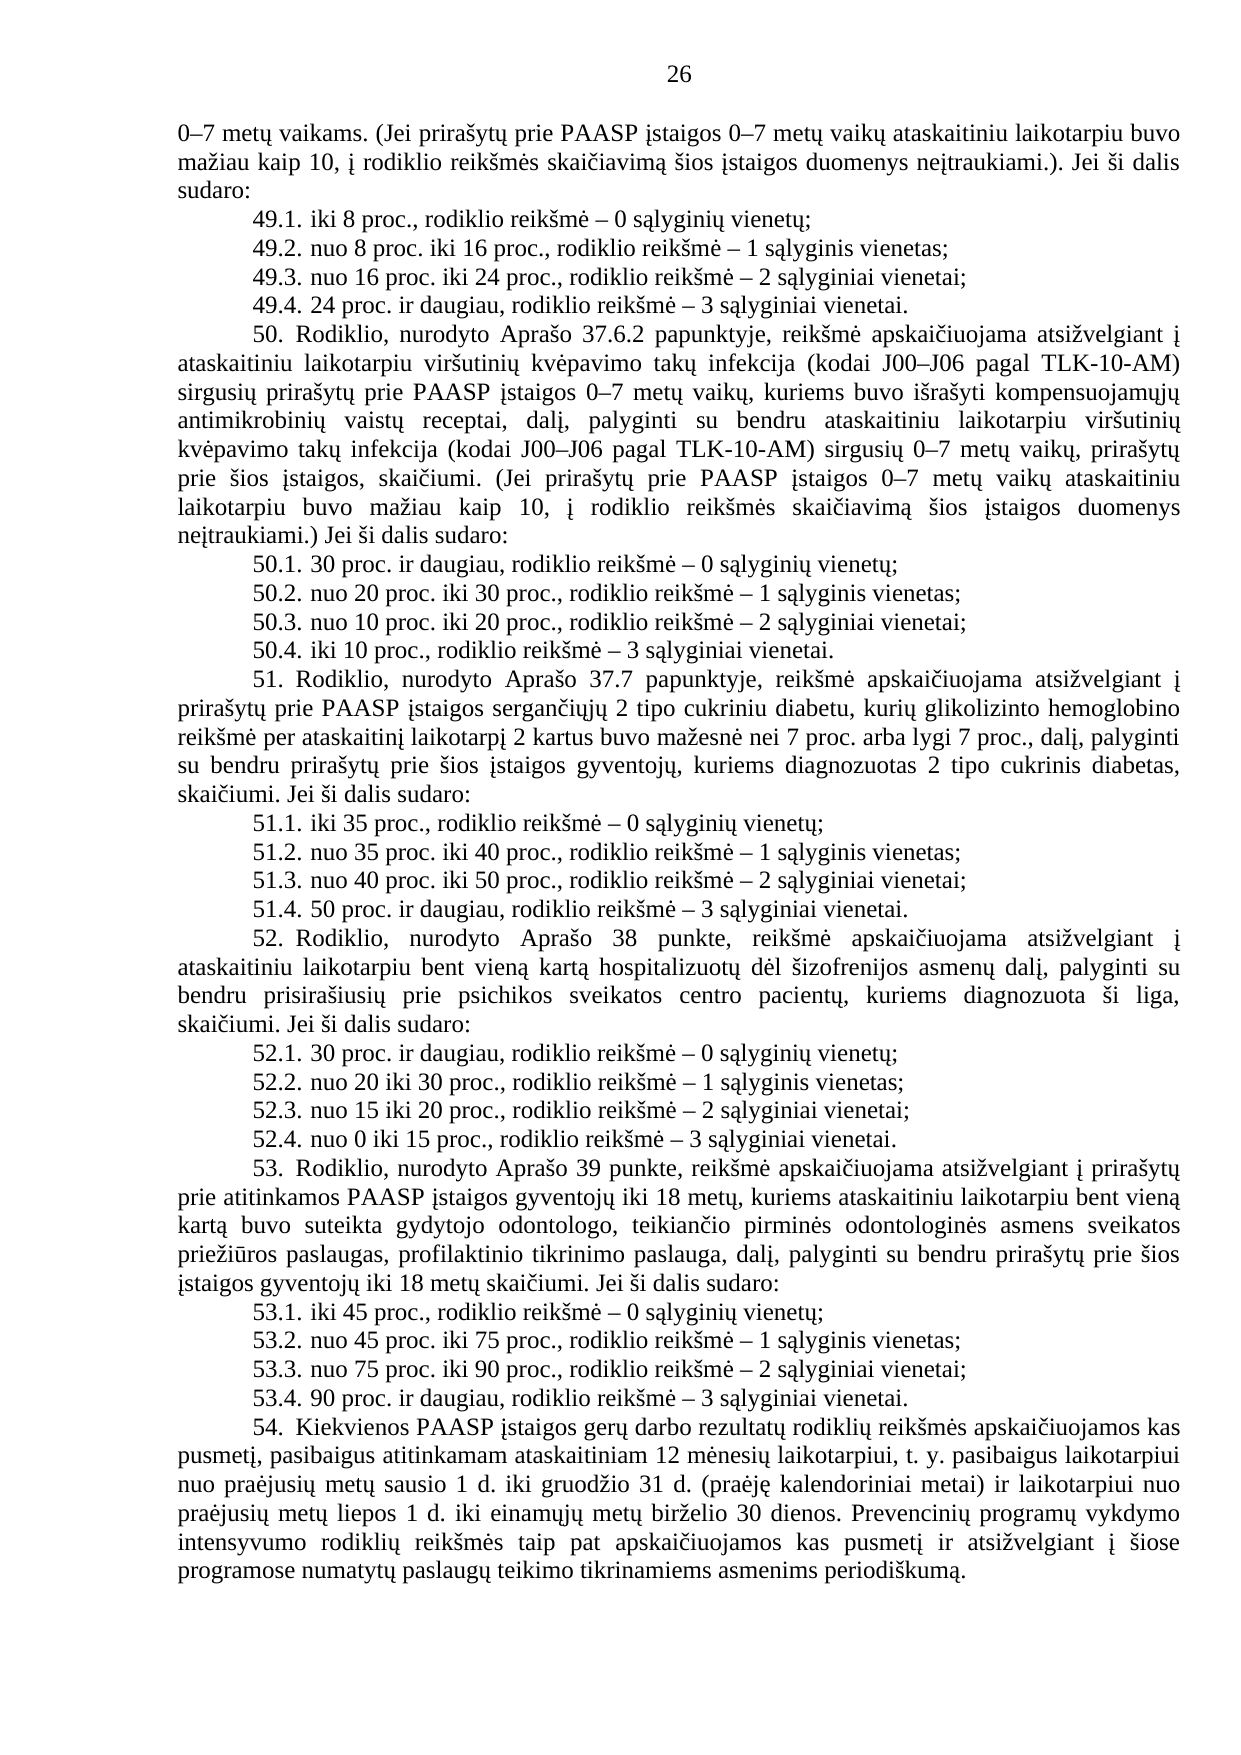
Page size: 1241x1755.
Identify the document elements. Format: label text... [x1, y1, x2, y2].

text 52.3. nuo 15 iki 20 proc., rodiklio reikšmė – 2 sąlyginiai vienetai; [177, 1096, 1181, 1124]
text 53.1. iki 45 proc., rodiklio reikšmė – 0 sąlyginių vienetų; [177, 1297, 1181, 1326]
text 51.3. nuo 40 proc. iki 50 proc., rodiklio reikšmė – 2 sąlyginiai vienetai; [177, 866, 1181, 894]
text 51.2. nuo 35 proc. iki 40 proc., rodiklio reikšmė – 1 sąlyginis vienetas; [177, 837, 1181, 866]
text 50.2. nuo 20 proc. iki 30 proc., rodiklio reikšmė – 1 sąlyginis vienetas; [177, 578, 1181, 607]
text 49.4. 24 proc. ir daugiau, rodiklio reikšmė – 3 sąlyginiai vienetai. [177, 291, 1181, 319]
text 51.4. 50 proc. ir daugiau, rodiklio reikšmė – 3 sąlyginiai vienetai. [177, 894, 1181, 923]
text 50.3. nuo 10 proc. iki 20 proc., rodiklio reikšmė – 2 sąlyginiai vienetai; [177, 607, 1181, 636]
text 52.2. nuo 20 iki 30 proc., rodiklio reikšmė – 1 sąlyginis vienetas; [177, 1067, 1181, 1096]
text 52.1. 30 proc. ir daugiau, rodiklio reikšmė – 0 sąlyginių vienetų; [177, 1038, 1181, 1067]
text 53.2. nuo 45 proc. iki 75 proc., rodiklio reikšmė – 1 sąlyginis vienetas; [177, 1326, 1181, 1354]
text 52.4. nuo 0 iki 15 proc., rodiklio reikšmė – 3 sąlyginiai vienetai. [177, 1124, 1181, 1153]
text 54. Kiekvienos PAASP įstaigos gerų darbo rezultatų rodiklių reikšmės apskaičiuojamos kas pusmetį, pasibaigus atitinkamam ataskaitiniam 12 mėnesių laikotarpiui, t. y. pasibaigus laikotarpiui nuo praėjusių metų sausio 1 d. iki gruodžio 31 d. (praėję kalendoriniai metai) ir laikotarpiui nuo praėjusių metų liepos 1 d. iki einamųjų metų birželio 30 dienos. Prevencinių programų vykdymo intensyvumo rodiklių reikšmės taip pat apskaičiuojamos kas pusmetį ir atsižvelgiant į šiose programose numatytų paslaugų teikimo tikrinamiems asmenims periodiškumą. [177, 1412, 1181, 1584]
text 50. Rodiklio, nurodyto Aprašo 37.6.2 papunktyje, reikšmė apskaičiuojama atsižvelgiant į ataskaitiniu laikotarpiu viršutinių kvėpavimo takų infekcija (kodai J00–J06 pagal TLK-10-AM) sirgusių prirašytų prie PAASP įstaigos 0–7 metų vaikų, kuriems buvo išrašyti kompensuojamųjų antimikrobinių vaistų receptai, dalį, palyginti su bendru ataskaitiniu laikotarpiu viršutinių kvėpavimo takų infekcija (kodai J00–J06 pagal TLK-10-AM) sirgusių 0–7 metų vaikų, prirašytų prie šios įstaigos, skaičiumi. (Jei prirašytų prie PAASP įstaigos 0–7 metų vaikų ataskaitiniu laikotarpiu buvo mažiau kaip 10, į rodiklio reikšmės skaičiavimą šios įstaigos duomenys neįtraukiami.) Jei ši dalis sudaro: [177, 319, 1181, 549]
text 49.3. nuo 16 proc. iki 24 proc., rodiklio reikšmė – 2 sąlyginiai vienetai; [177, 262, 1181, 291]
text 0–7 metų vaikams. (Jei prirašytų prie PAASP įstaigos 0–7 metų vaikų ataskaitiniu laikotarpiu buvo mažiau kaip 10, į rodiklio reikšmės skaičiavimą šios įstaigos duomenys neįtraukiami.). Jei ši dalis sudaro: [177, 118, 1181, 204]
text 51. Rodiklio, nurodyto Aprašo 37.7 papunktyje, reikšmė apskaičiuojama atsižvelgiant į prirašytų prie PAASP įstaigos sergančiųjų 2 tipo cukriniu diabetu, kurių glikolizinto hemoglobino reikšmė per ataskaitinį laikotarpį 2 kartus buvo mažesnė nei 7 proc. arba lygi 7 proc., dalį, palyginti su bendru prirašytų prie šios įstaigos gyventojų, kuriems diagnozuotas 2 tipo cukrinis diabetas, skaičiumi. Jei ši dalis sudaro: [177, 664, 1181, 808]
text 53.4. 90 proc. ir daugiau, rodiklio reikšmė – 3 sąlyginiai vienetai. [177, 1383, 1181, 1412]
text 52. Rodiklio, nurodyto Aprašo 38 punkte, reikšmė apskaičiuojama atsižvelgiant į ataskaitiniu laikotarpiu bent vieną kartą hospitalizuotų dėl šizofrenijos asmenų dalį, palyginti su bendru prisirašiusių prie psichikos sveikatos centro pacientų, kuriems diagnozuota ši liga, skaičiumi. Jei ši dalis sudaro: [177, 923, 1181, 1038]
text 53.3. nuo 75 proc. iki 90 proc., rodiklio reikšmė – 2 sąlyginiai vienetai; [177, 1354, 1181, 1383]
text 50.4. iki 10 proc., rodiklio reikšmė – 3 sąlyginiai vienetai. [177, 636, 1181, 664]
text 49.2. nuo 8 proc. iki 16 proc., rodiklio reikšmė – 1 sąlyginis vienetas; [177, 233, 1181, 262]
text 51.1. iki 35 proc., rodiklio reikšmė – 0 sąlyginių vienetų; [177, 808, 1181, 837]
text 53. Rodiklio, nurodyto Aprašo 39 punkte, reikšmė apskaičiuojama atsižvelgiant į prirašytų prie atitinkamos PAASP įstaigos gyventojų iki 18 metų, kuriems ataskaitiniu laikotarpiu bent vieną kartą buvo suteikta gydytojo odontologo, teikiančio pirminės odontologinės asmens sveikatos priežiūros paslaugas, profilaktinio tikrinimo paslauga, dalį, palyginti su bendru prirašytų prie šios įstaigos gyventojų iki 18 metų skaičiumi. Jei ši dalis sudaro: [177, 1153, 1181, 1297]
text 49.1. iki 8 proc., rodiklio reikšmė – 0 sąlyginių vienetų; [177, 204, 1181, 233]
text 50.1. 30 proc. ir daugiau, rodiklio reikšmė – 0 sąlyginių vienetų; [177, 549, 1181, 578]
